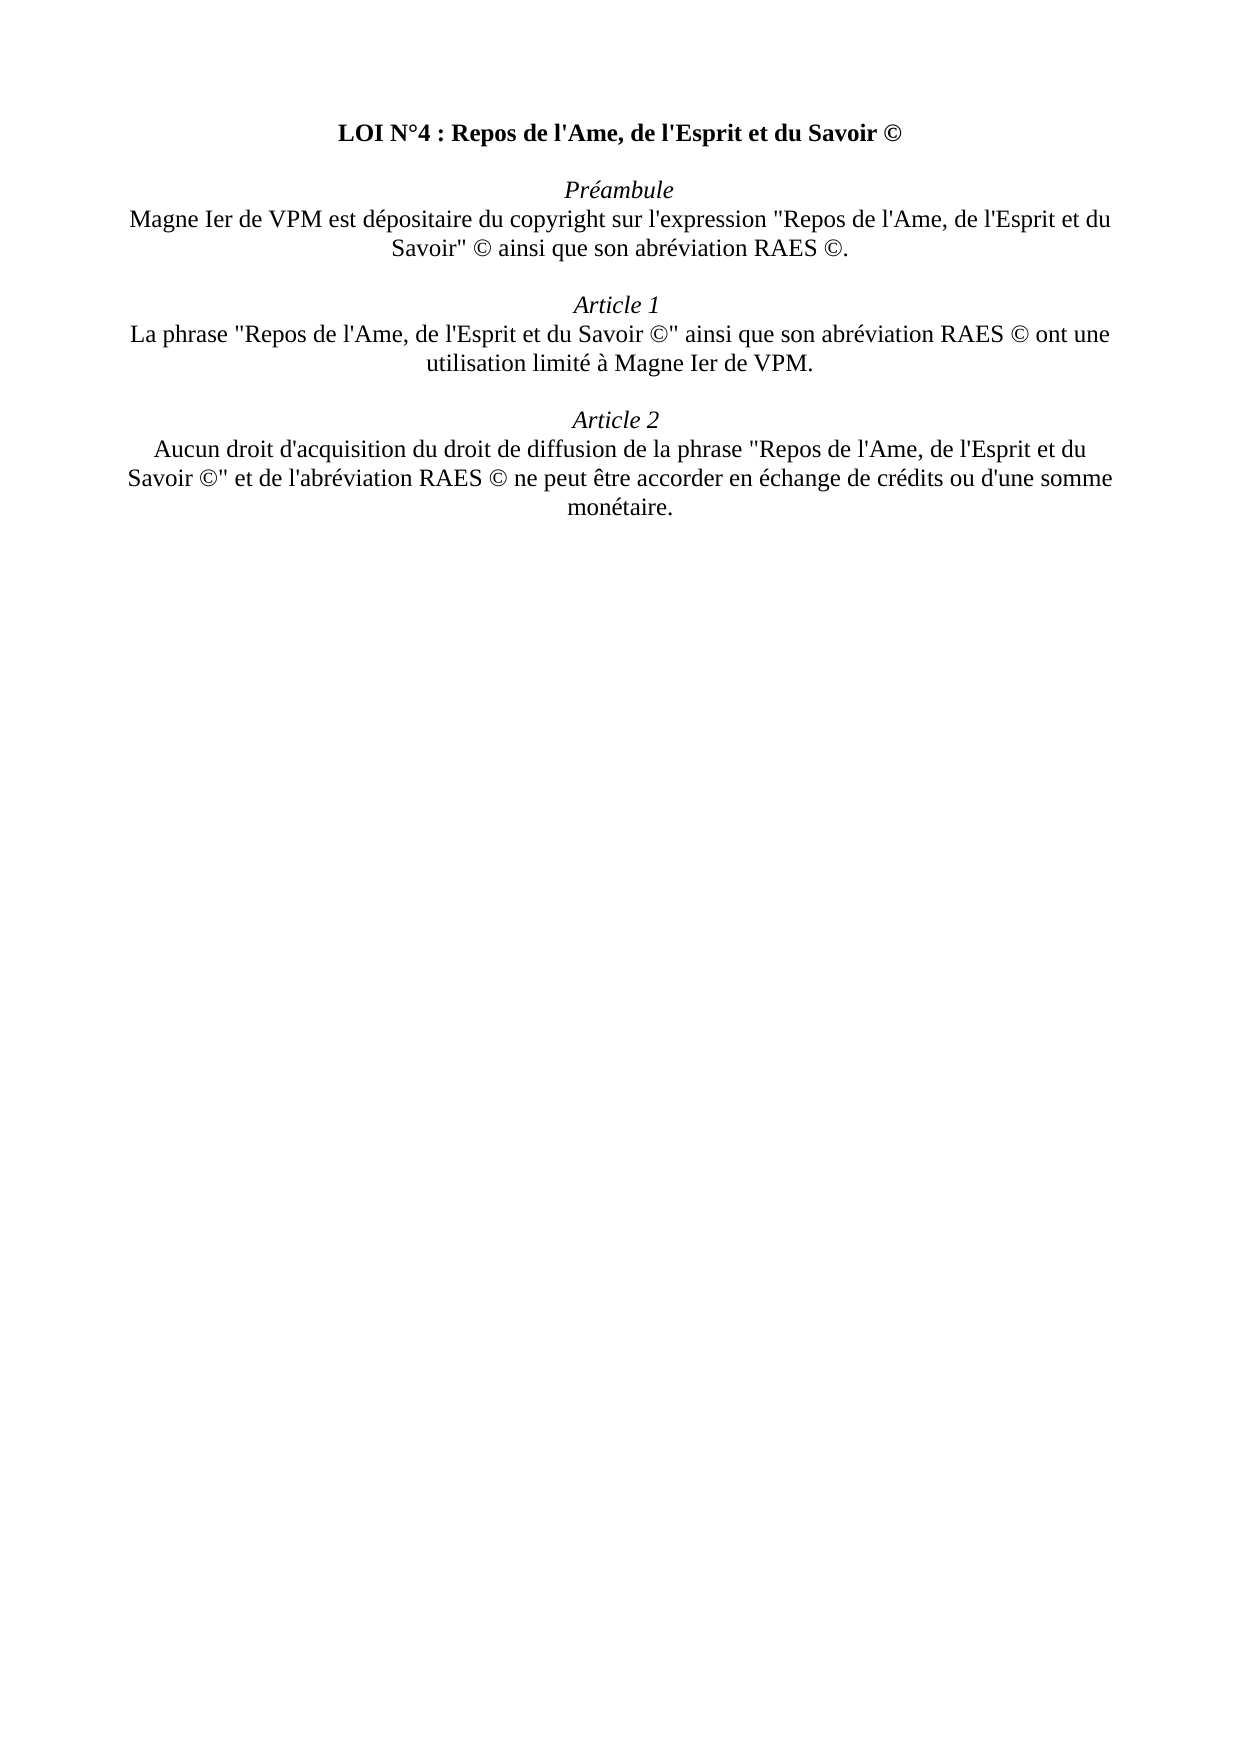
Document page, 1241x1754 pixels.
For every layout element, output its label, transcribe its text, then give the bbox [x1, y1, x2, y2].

text [118, 1584, 1122, 1613]
text LOI N°4 : Repos de l'Ame, de l'Esprit et du Savoir © Préambule Magne Ier de VPM est dépositaire du copyright sur l'expression "Repos de l'Ame, de l'Esprit et du Savoir" © ainsi que son abréviation RAES ©. Article 1 La phrase "Repos de l'Ame, de l'Esprit et du Savoir ©" ainsi que son abréviation RAES © ont une utilisation limité à Magne Ier de VPM. Article 2 Aucun droit d'acquisition du droit de diffusion de la phrase "Repos de l'Ame, de l'Esprit et du Savoir ©" et de l'abréviation RAES © ne peut être accorder en échange de crédits ou d'une somme monétaire. [118, 118, 1122, 636]
